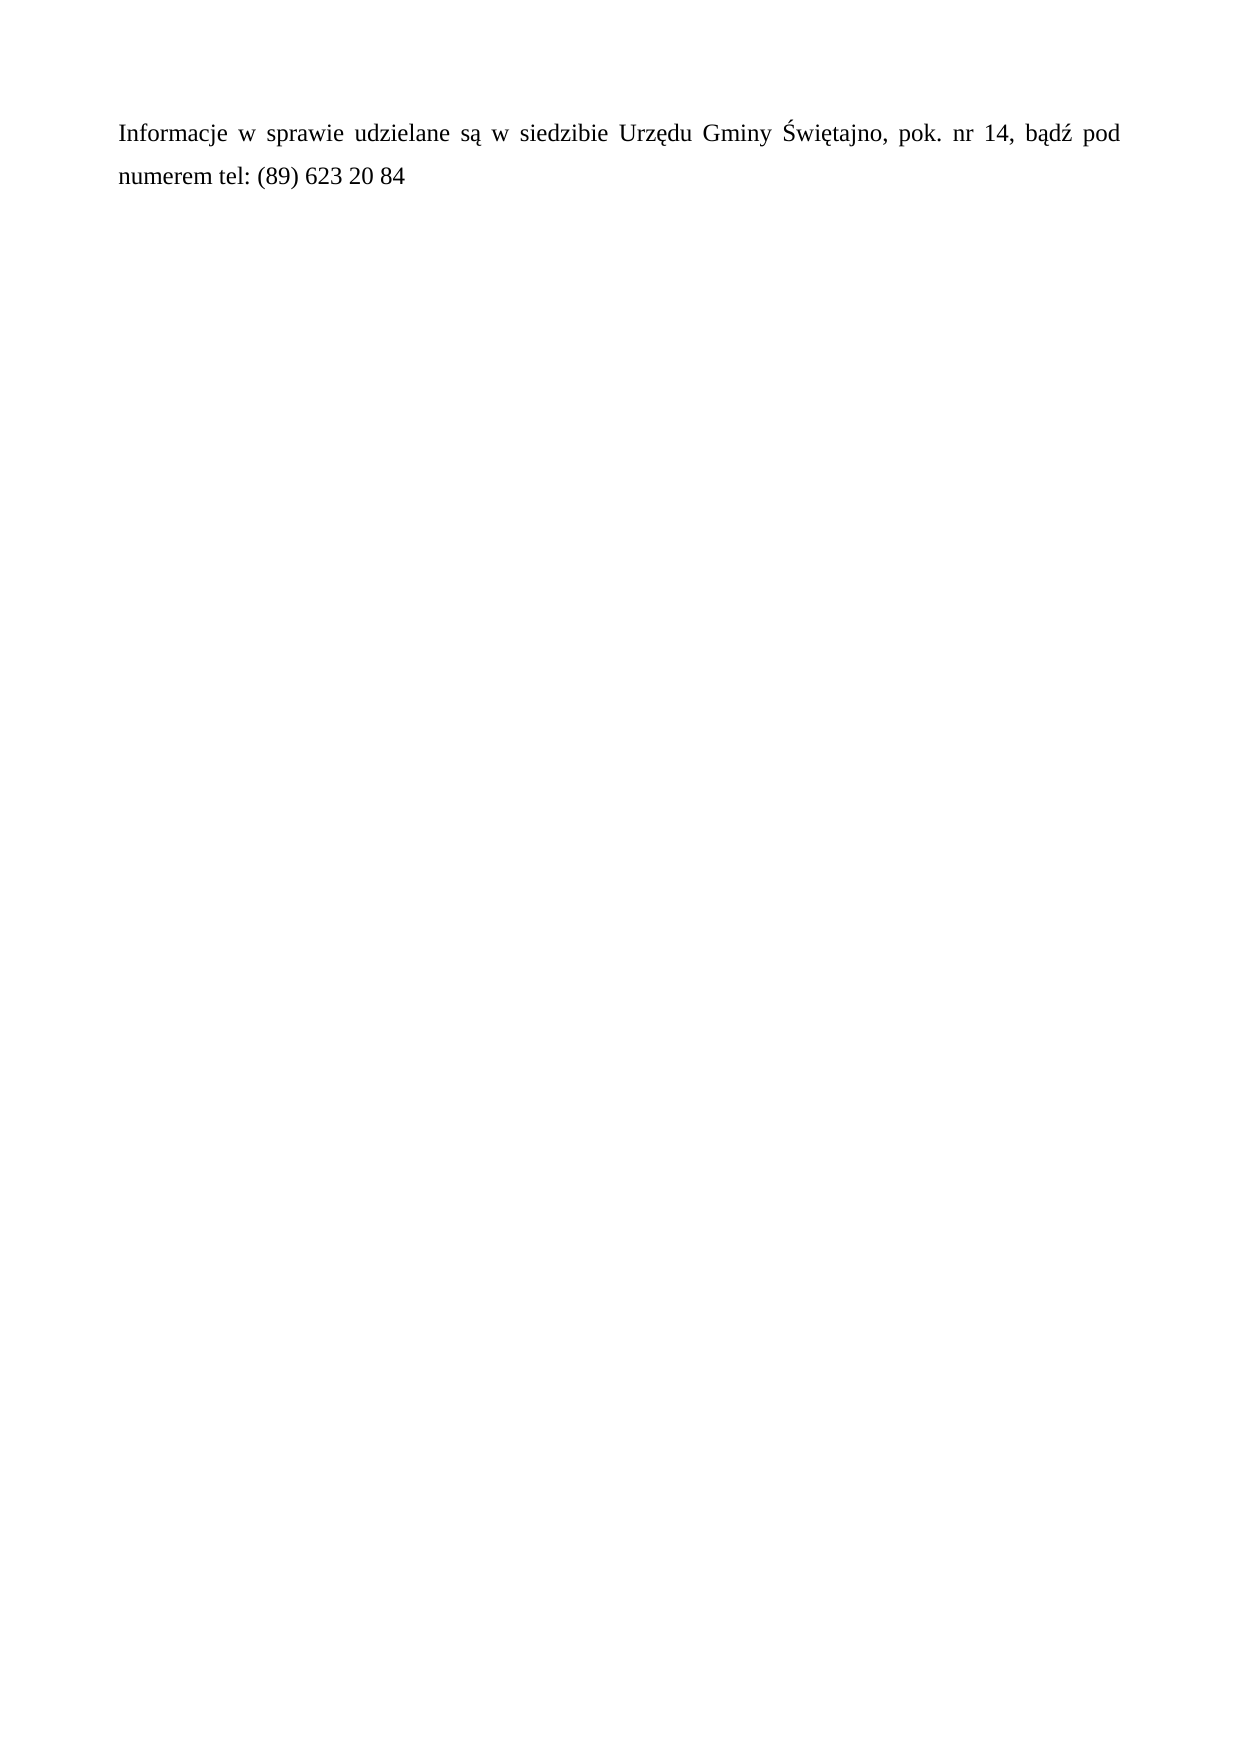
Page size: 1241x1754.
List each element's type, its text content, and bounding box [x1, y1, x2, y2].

text Informacje w sprawie udzielane są w siedzibie Urzędu Gminy Świętajno, pok. nr 14, bądź pod numerem tel: (89) 623 20 84 [118, 118, 1122, 190]
